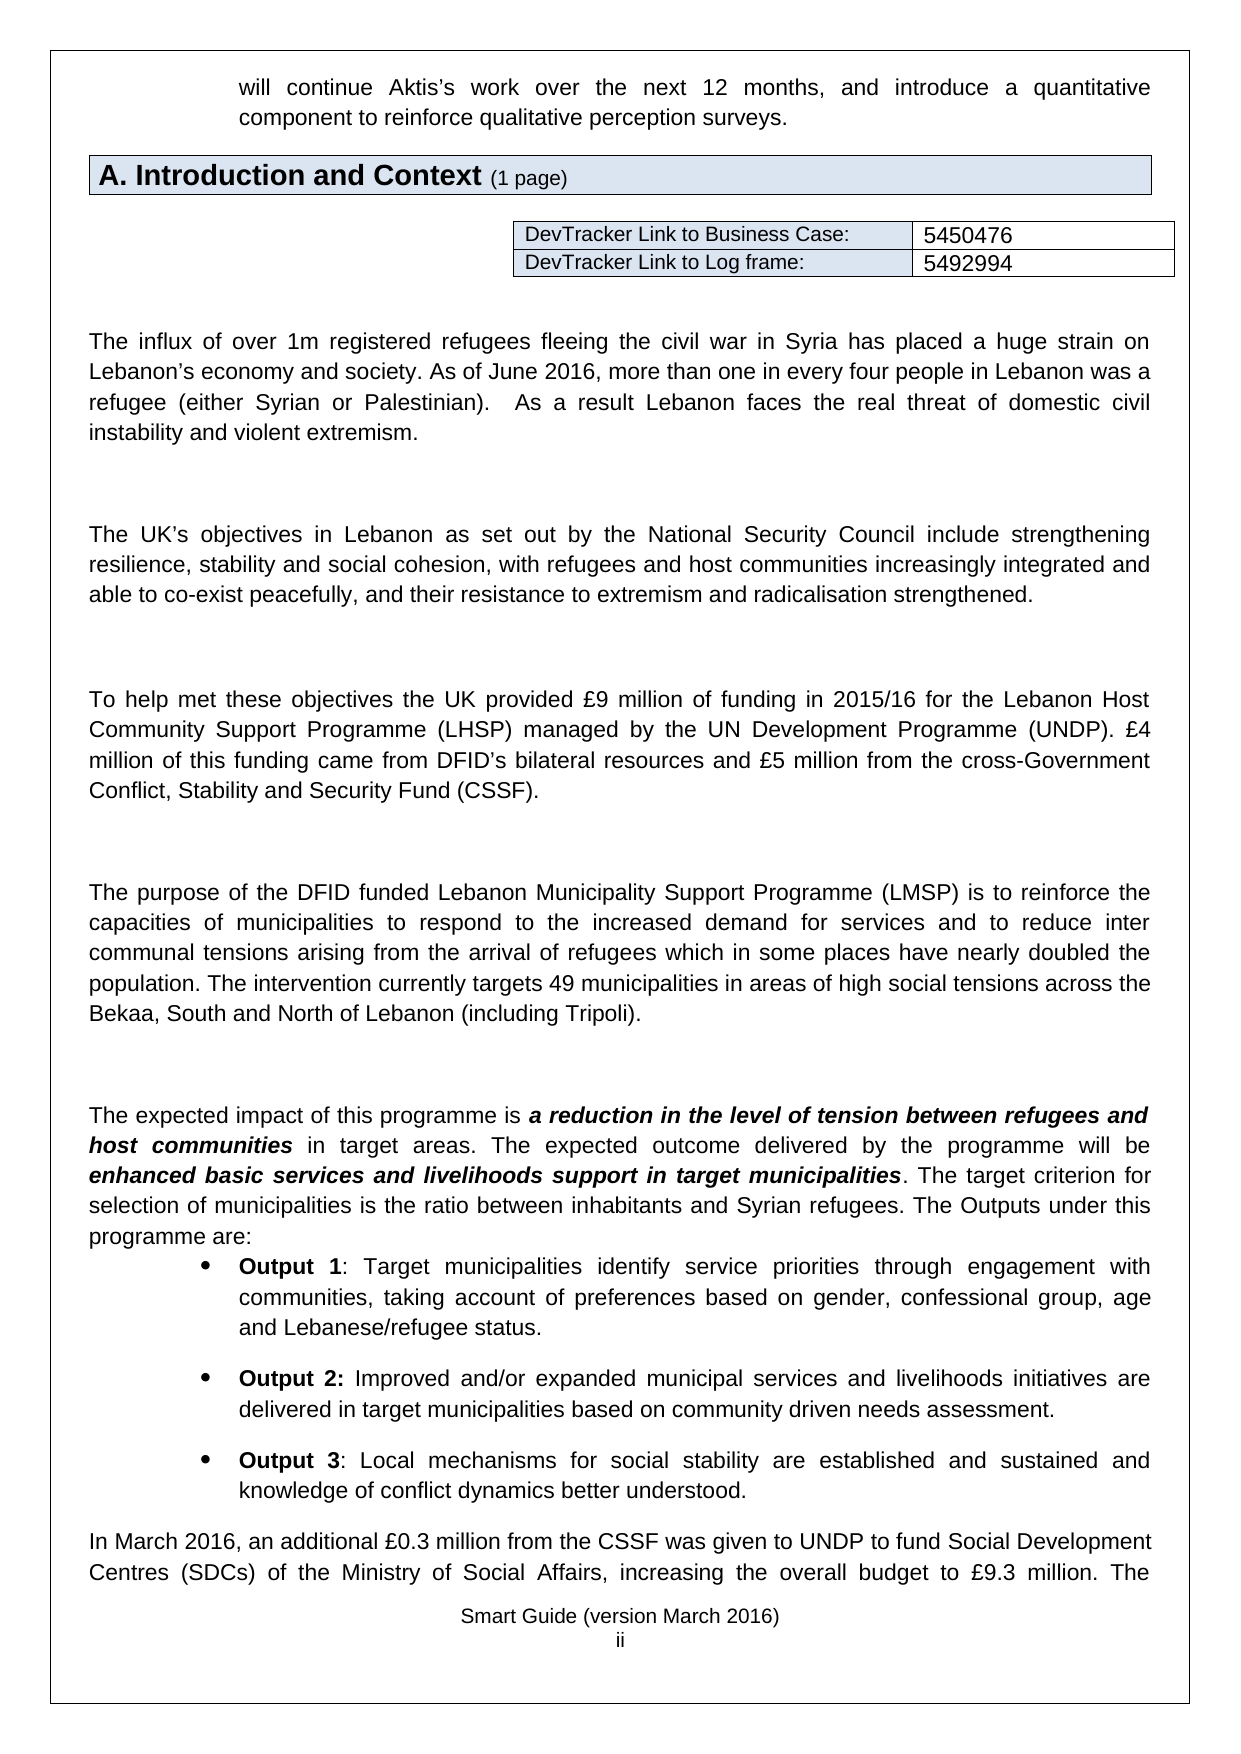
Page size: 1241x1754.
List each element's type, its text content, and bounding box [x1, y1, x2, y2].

text A. Introduction and Context (1 page) [90, 156, 1151, 194]
text The purpose of the DFID funded Lebanon Municipality Support Programme (LMSP) is to reinforce the capacities of municipalities to respond to the increased demand for services and to reduce inter communal tensions arising from the arrival of refugees which in some places have nearly doubled the population. The intervention currently targets 49 municipalities in areas of high social tensions across the Bekaa, South and North of Lebanon (including Tripoli). [89, 879, 1152, 1026]
table_cell 5492994 [913, 250, 1174, 276]
list Output 2: Improved and/or expanded municipal services and livelihoods initiatives are delivered in target municipalities based on community driven needs assessment. [201, 1365, 1152, 1422]
text In March 2016, an additional £0.3 million from the CSSF was given to UNDP to fund Social Development Centres (SDCs) of the Ministry of Social Affairs, increasing the overall budget to £9.3 million. The [89, 1528, 1152, 1585]
list Output 3: Local mechanisms for social stability are established and sustained and knowledge of conflict dynamics better understood. [201, 1447, 1152, 1504]
text The expected impact of this programme is a reduction in the level of tension between refugees and host communities in target areas. The expected outcome delivered by the programme will be enhanced basic services and livelihoods support in target municipalities. The target criterion for selection of municipalities is the ratio between inhabitants and Syrian refugees. The Outputs under this programme are: [89, 1102, 1152, 1249]
table_header DevTracker Link to Business Case: [514, 222, 912, 249]
text The UK’s objectives in Lebanon as set out by the National Security Council include strengthening resilience, stability and social cohesion, with refugees and host communities increasingly integrated and able to co-exist peacefully, and their resistance to extremism and radicalisation strengthened. [89, 521, 1152, 608]
text To help met these objectives the UK provided £9 million of funding in 2015/16 for the Lebanon Host Community Support Programme (LHSP) managed by the UN Development Programme (UNDP). £4 million of this funding came from DFID’s bilateral resources and £5 million from the cross-Government Conflict, Stability and Security Fund (CSSF). [89, 686, 1152, 803]
table_cell DevTracker Link to Log frame: [514, 250, 912, 276]
table_header 5450476 [913, 222, 1174, 249]
list Output 1: Target municipalities identify service priorities through engagement with communities, taking account of preferences based on gender, confessional group, age and Lebanese/refugee status. [201, 1253, 1152, 1340]
list will continue Aktis’s work over the next 12 months, and introduce a quantitative component to reinforce qualitative perception surveys. [201, 74, 1152, 130]
text The influx of over 1m registered refugees fleeing the civil war in Syria has placed a huge strain on Lebanon’s economy and society. As of June 2016, more than one in every four people in Lebanon was a refugee (either Syrian or Palestinian). As a result Lebanon faces the real threat of domestic civil instability and violent extremism. [89, 328, 1152, 445]
